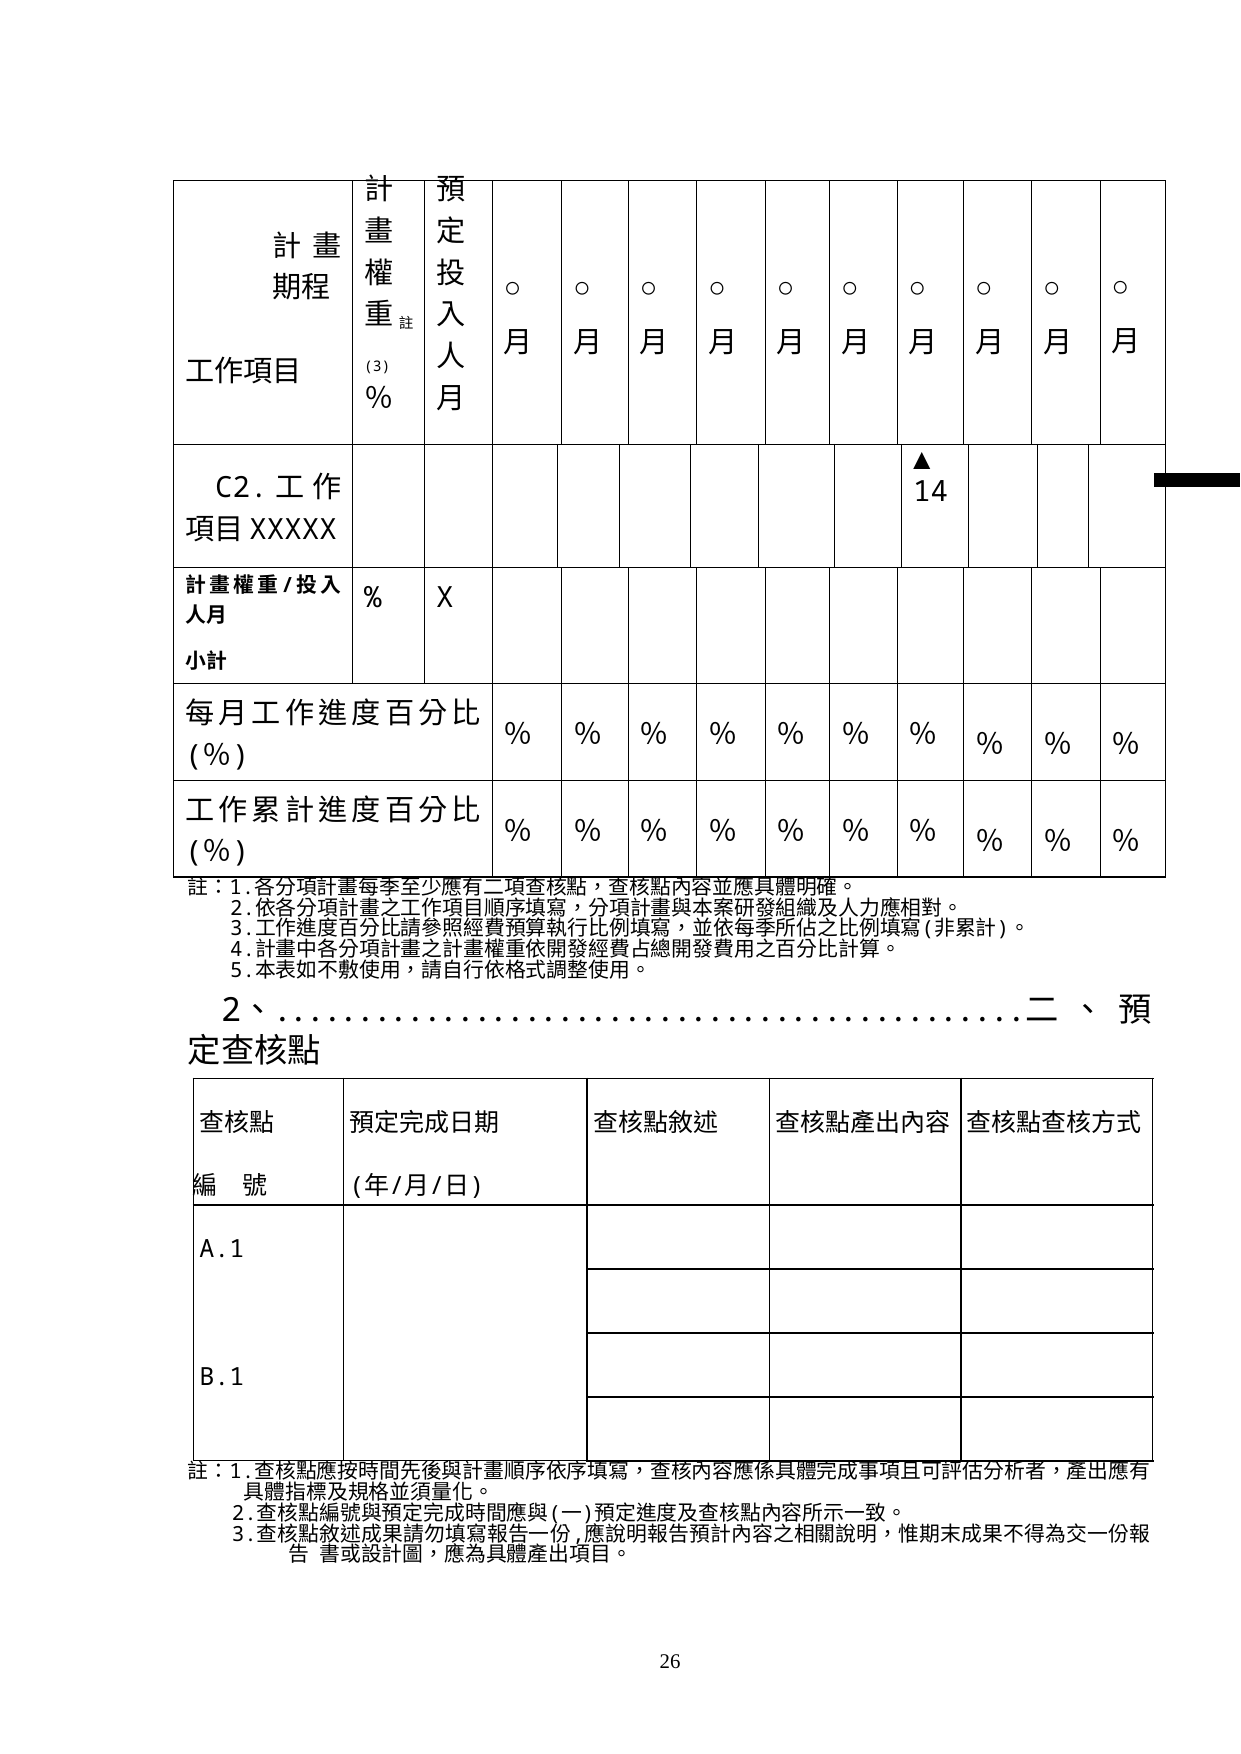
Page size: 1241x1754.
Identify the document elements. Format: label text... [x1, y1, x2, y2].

table_cell ％ [830, 781, 897, 876]
table_cell [562, 568, 628, 683]
table_cell [493, 568, 561, 683]
table_cell ％ [1101, 781, 1165, 876]
table_cell [691, 445, 758, 567]
table_cell [770, 1206, 960, 1268]
table_cell ％ [629, 684, 696, 779]
table_cell [1032, 568, 1100, 683]
table_cell ％ [493, 684, 561, 779]
table_cell 工作累計進度百分比(％) [174, 781, 492, 876]
table_cell ％ [964, 684, 1031, 779]
table_cell [835, 445, 901, 567]
text 2.查核點編號與預定完成時間應與(一)預定進度及查核點內容所示一致。 [232, 1503, 1152, 1524]
table_cell ％ [1032, 781, 1100, 876]
table_header 查核點查核方式 [962, 1079, 1152, 1204]
table_cell [620, 445, 690, 567]
table_cell [588, 1334, 769, 1396]
text 註：1.各分項計畫每季至少應有二項查核點，查核點內容並應具體明確。 [187, 878, 1152, 898]
table_cell [964, 568, 1031, 683]
table_cell ％ [898, 684, 963, 779]
table_cell C2.工作項目XXXXX [174, 445, 352, 567]
table_cell [588, 1270, 769, 1332]
text 註：1.查核點應按時間先後與計畫順序依序填寫，查核內容應係具體完成事項且可評估分析者，產出應有具體指標及規格並須量化。 [187, 1462, 1152, 1503]
table_cell ％ [766, 684, 829, 779]
table_header 查核點 編 號 [194, 1079, 343, 1204]
table_header ○ 月 [964, 181, 1031, 444]
table_header ○ 月 [562, 181, 628, 444]
table_cell A.1 [194, 1206, 343, 1268]
table_cell % [353, 568, 424, 683]
table_cell [770, 1398, 960, 1460]
table_cell [962, 1398, 1152, 1460]
table_cell [697, 568, 765, 683]
subtitle 二、預定查核點 [187, 988, 1152, 1071]
table_header ○ 月 [1101, 181, 1165, 444]
table_cell ％ [1032, 684, 1100, 779]
text 4.計畫中各分項計畫之計畫權重依開發經費占總開發費用之百分比計算。 [230, 940, 1152, 961]
table_cell [344, 1268, 586, 1332]
table_cell [425, 445, 492, 567]
table_cell [830, 568, 897, 683]
table_header ○ 月 [493, 181, 561, 444]
table_header ○ 月 [629, 181, 696, 444]
table_cell [344, 1396, 586, 1460]
text 3.查核點敘述成果請勿填寫報告一份,應說明報告預計內容之相關說明，惟期末成果不得為交一份報告 書或設計圖，應為具體產出項目。 [232, 1524, 1152, 1566]
table_cell ％ [830, 684, 897, 779]
table_cell X [425, 568, 492, 683]
table_cell ％ [562, 684, 628, 779]
table_cell [962, 1334, 1152, 1396]
table_header ○ 月 [766, 181, 829, 444]
table_cell [1101, 568, 1165, 683]
text 2.依各分項計畫之工作項目順序填寫，分項計畫與本案研發組織及人力應相對。 [601, 898, 1152, 919]
table_cell ％ [562, 781, 628, 876]
table_cell ％ [1101, 684, 1165, 779]
table_header 查核點敘述 [588, 1079, 769, 1204]
text 3.工作進度百分比請參照經費預算執行比例填寫，並依每季所佔之比例填寫(非累計)。 [230, 919, 1152, 940]
table_cell [194, 1268, 343, 1332]
table_cell [770, 1334, 960, 1396]
table_header ○ 月 [898, 181, 963, 444]
table_cell ％ [629, 781, 696, 876]
table_header ○ 月 [697, 181, 765, 444]
table_cell [1038, 445, 1088, 567]
table_cell [759, 445, 834, 567]
table_cell [962, 1270, 1152, 1332]
table_cell ％ [697, 781, 765, 876]
table_cell 計畫權重/投入人月 小計 [174, 568, 352, 683]
table_cell [770, 1270, 960, 1332]
table_cell [493, 445, 557, 567]
table_cell [194, 1396, 343, 1460]
table_cell [962, 1206, 1152, 1268]
table_cell [558, 445, 619, 567]
table_header ○ 月 [830, 181, 897, 444]
table_header 計畫權重註(3)％ [353, 181, 424, 444]
table_header 計畫期程 工作項目 [174, 181, 352, 444]
table_cell ％ [697, 684, 765, 779]
table_cell [898, 568, 963, 683]
table_cell [629, 568, 696, 683]
table_cell ％ [493, 781, 561, 876]
table_cell [344, 1206, 586, 1268]
table_cell B.1 [194, 1332, 343, 1396]
table_cell [588, 1398, 769, 1460]
text 5.本表如不敷使用，請自行依格式調整使用。 [230, 961, 1152, 982]
table_header 查核點產出內容 [770, 1079, 960, 1204]
table_cell [766, 568, 829, 683]
table_header 預定完成日期 (年/月/日) [344, 1079, 586, 1204]
table_cell ％ [766, 781, 829, 876]
table_cell [353, 445, 424, 567]
table_header 預定投入人月 [425, 181, 492, 444]
text 2.依各分項計畫之工作項目順序填寫，分項計畫與本案研發組織及人力應相對。 [230, 898, 603, 919]
table_header ○ 月 [1032, 181, 1100, 444]
table_cell [1089, 445, 1165, 567]
table_cell ％ [964, 781, 1031, 876]
table_cell ％ [898, 781, 963, 876]
table_cell [588, 1206, 769, 1268]
table_cell [969, 445, 1037, 567]
table_cell [344, 1332, 586, 1396]
table_cell 每月工作進度百分比(％) [174, 684, 492, 779]
table_cell ▲ 14 [902, 445, 968, 567]
